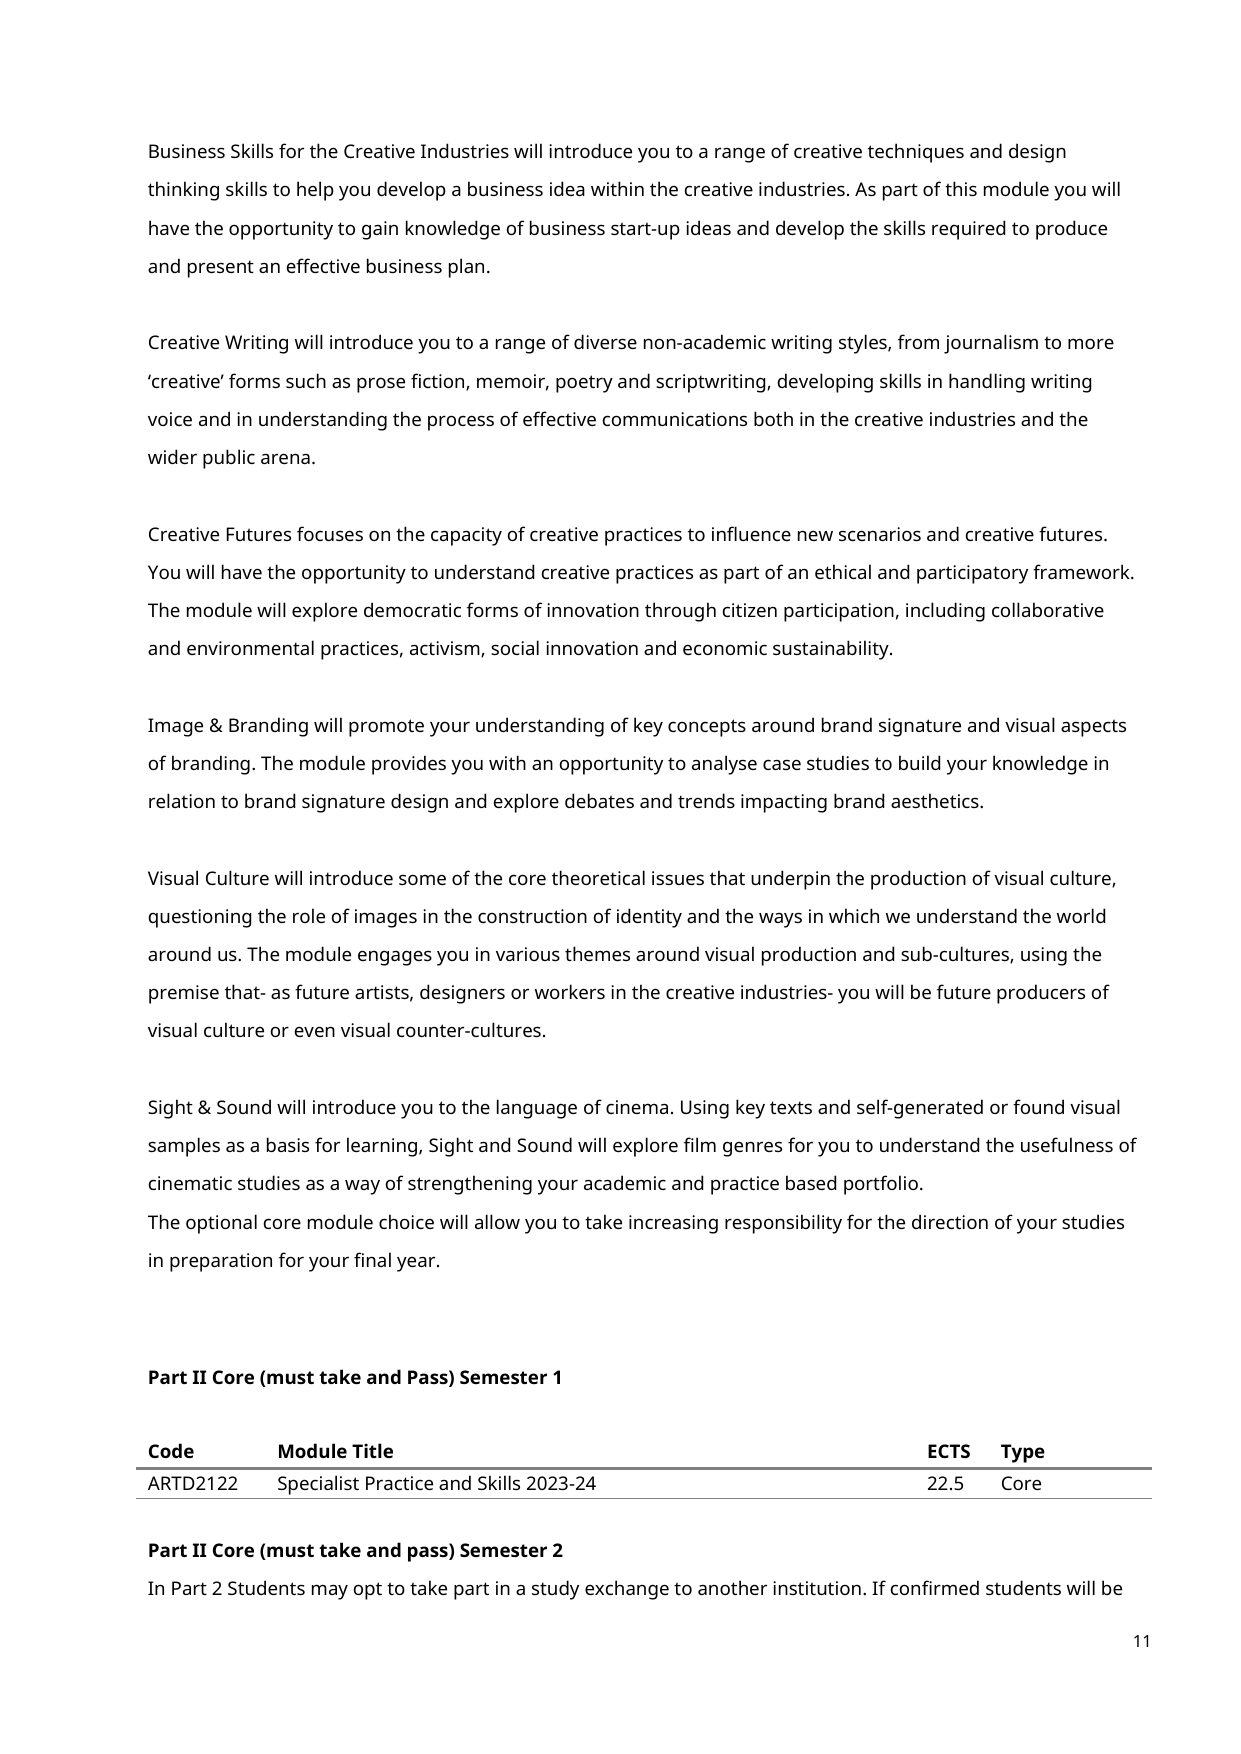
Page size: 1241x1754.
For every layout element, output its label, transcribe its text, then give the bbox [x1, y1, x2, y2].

table_cell Type [989, 1439, 1152, 1467]
table_cell Module Title [266, 1439, 916, 1467]
table_cell Part II Core (must take and pass) Semester 2 In Part 2 Students may opt to take part in a study exchange to another institution. If confirmed students will be [136, 1499, 1152, 1601]
table_cell Part II Core (must take and Pass) Semester 1 [136, 1326, 1152, 1438]
table_cell Business Skills for the Creative Industries will introduce you to a range of creative techniques and design thinking skills to help you develop a business idea within the creative industries. As part of this module you will have the opportunity to gain knowledge of business start-up ideas and develop the skills required to produce and present an effective business plan. Creative Writing will introduce you to a range of diverse non-academic writing styles, from journalism to more ‘creative’ forms such as prose fiction, memoir, poetry and scriptwriting, developing skills in handling writing voice and in understanding the process of effective communications both in the creative industries and the wider public arena. Creative Futures focuses on the capacity of creative practices to influence new scenarios and creative futures. You will have the opportunity to understand creative practices as part of an ethical and participatory framework. The module will explore democratic forms of innovation through citizen participation, including collaborative and environmental practices, activism, social innovation and economic sustainability. Image & Branding will promote your understanding of key concepts around brand signature and visual aspects of branding. The module provides you with an opportunity to analyse case studies to build your knowledge in relation to brand signature design and explore debates and trends impacting brand aesthetics. Visual Culture will introduce some of the core theoretical issues that underpin the production of visual culture, questioning the role of images in the construction of identity and the ways in which we understand the world around us. The module engages you in various themes around visual production and sub-cultures, using the premise that- as future artists, designers or workers in the creative industries- you will be future producers of visual culture or even visual counter-cultures. Sight & Sound will introduce you to the language of cinema. Using key texts and self-generated or found visual samples as a basis for learning, Sight and Sound will explore film genres for you to understand the usefulness of cinematic studies as a way of strengthening your academic and practice based portfolio. The optional core module choice will allow you to take increasing responsibility for the direction of your studies in preparation for your final year. [136, 99, 1152, 1326]
table_cell ARTD2122 [136, 1470, 266, 1498]
table_cell Core [989, 1470, 1152, 1498]
table_cell ECTS [916, 1439, 989, 1467]
table_cell Code [136, 1439, 266, 1467]
table_cell 22.5 [916, 1470, 989, 1498]
table_cell Specialist Practice and Skills 2023-24 [266, 1470, 916, 1498]
